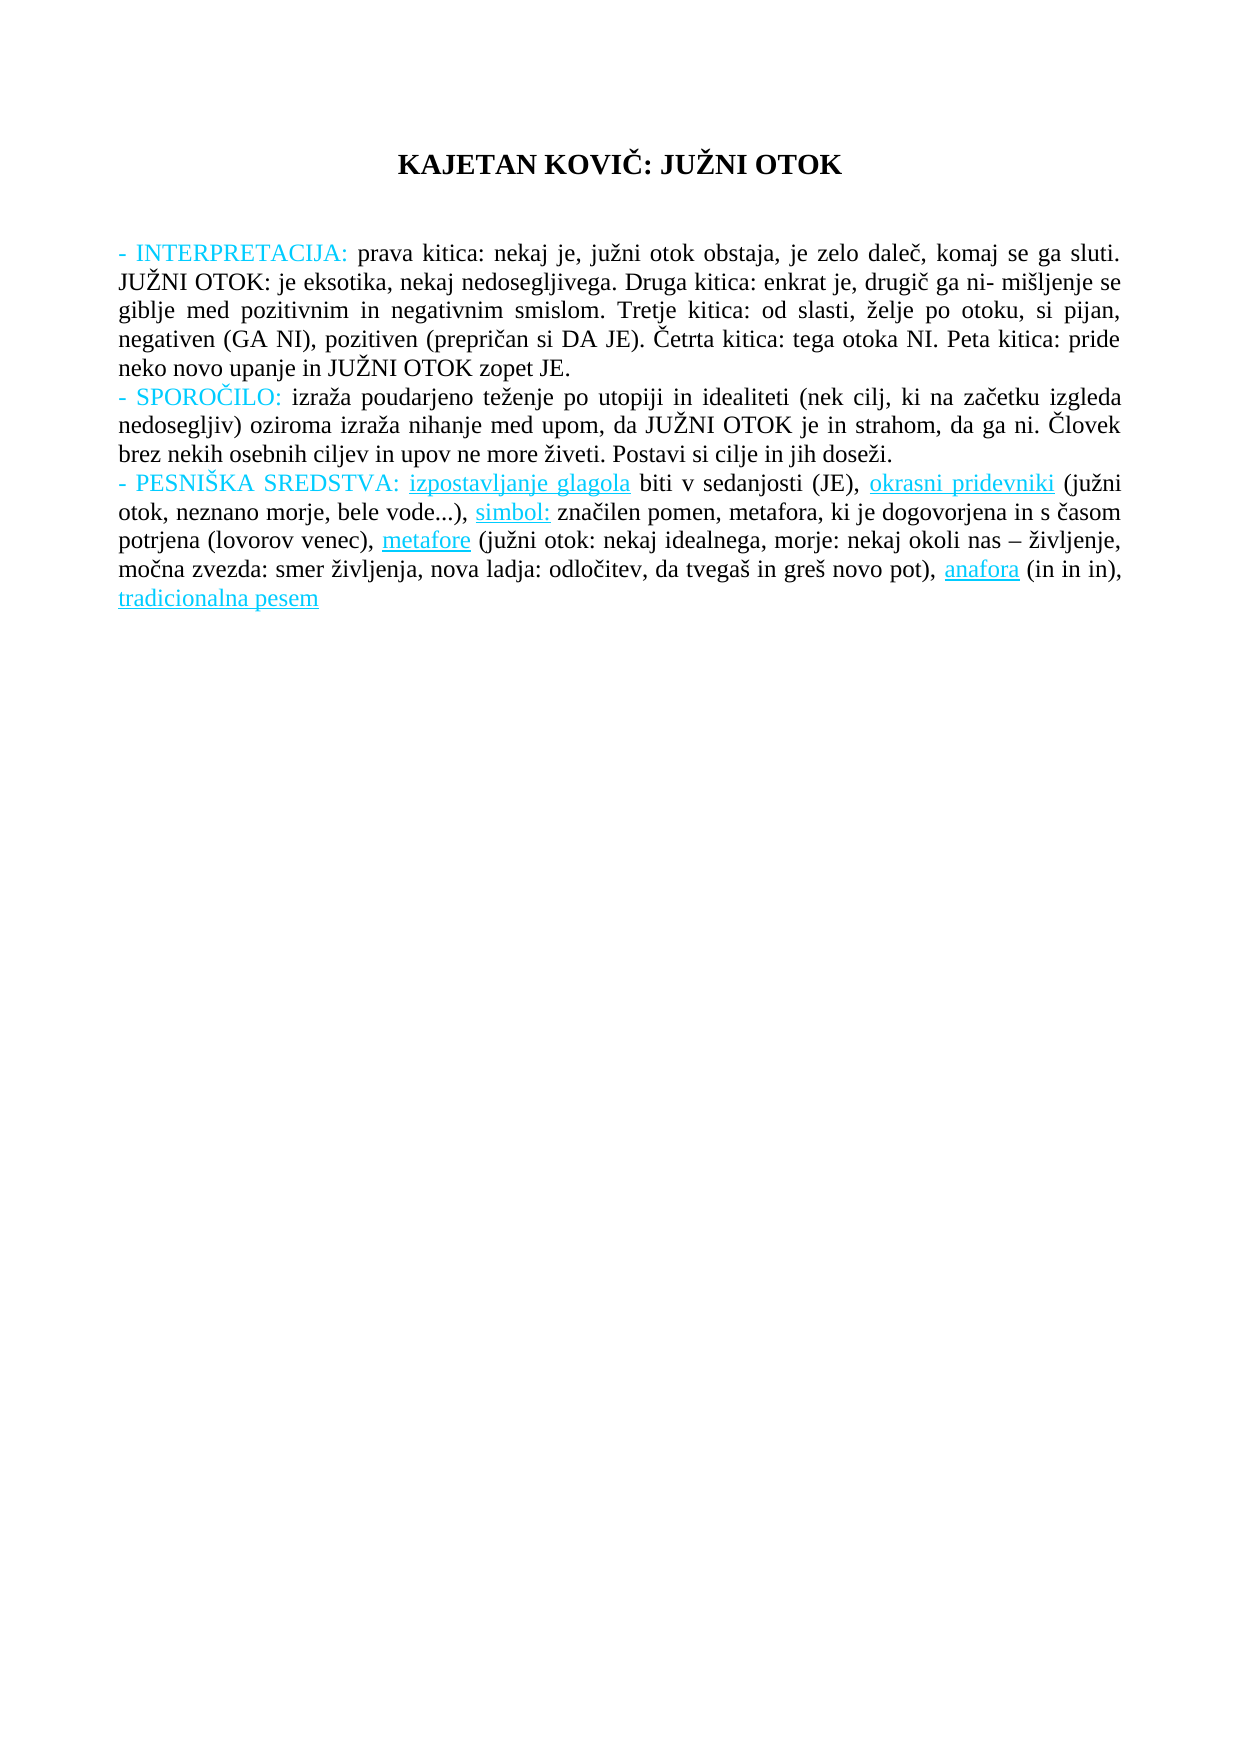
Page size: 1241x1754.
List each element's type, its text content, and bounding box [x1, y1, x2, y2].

text KAJETAN KOVIČ: JUŽNI OTOK [118, 147, 1122, 180]
text - SPOROČILO: izraža poudarjeno teženje po utopiji in idealiteti (nek cilj, ki na začetku izgleda nedosegljiv) oziroma izraža nihanje med upom, da JUŽNI OTOK je in strahom, da ga ni. Človek brez nekih osebnih ciljev in upov ne more živeti. Postavi si cilje in jih doseži. [118, 382, 1122, 468]
text - INTERPRETACIJA: prava kitica: nekaj je, južni otok obstaja, je zelo daleč, komaj se ga sluti. JUŽNI OTOK: je eksotika, nekaj nedosegljivega. Druga kitica: enkrat je, drugič ga ni- mišljenje se giblje med pozitivnim in negativnim smislom. Tretje kitica: od slasti, želje po otoku, si pijan, negativen (GA NI), pozitiven (prepričan si DA JE). Četrta kitica: tega otoka NI. Peta kitica: pride neko novo upanje in JUŽNI OTOK zopet JE. [118, 238, 1122, 382]
text - PESNIŠKA SREDSTVA: izpostavljanje glagola biti v sedanjosti (JE), okrasni pridevniki (južni otok, neznano morje, bele vode...), simbol: značilen pomen, metafora, ki je dogovorjena in s časom potrjena (lovorov venec), metafore (južni otok: nekaj idealnega, morje: nekaj okoli nas – življenje, močna zvezda: smer življenja, nova ladja: odločitev, da tvegaš in greš novo pot), anafora (in in in), tradicionalna pesem [118, 468, 1122, 612]
